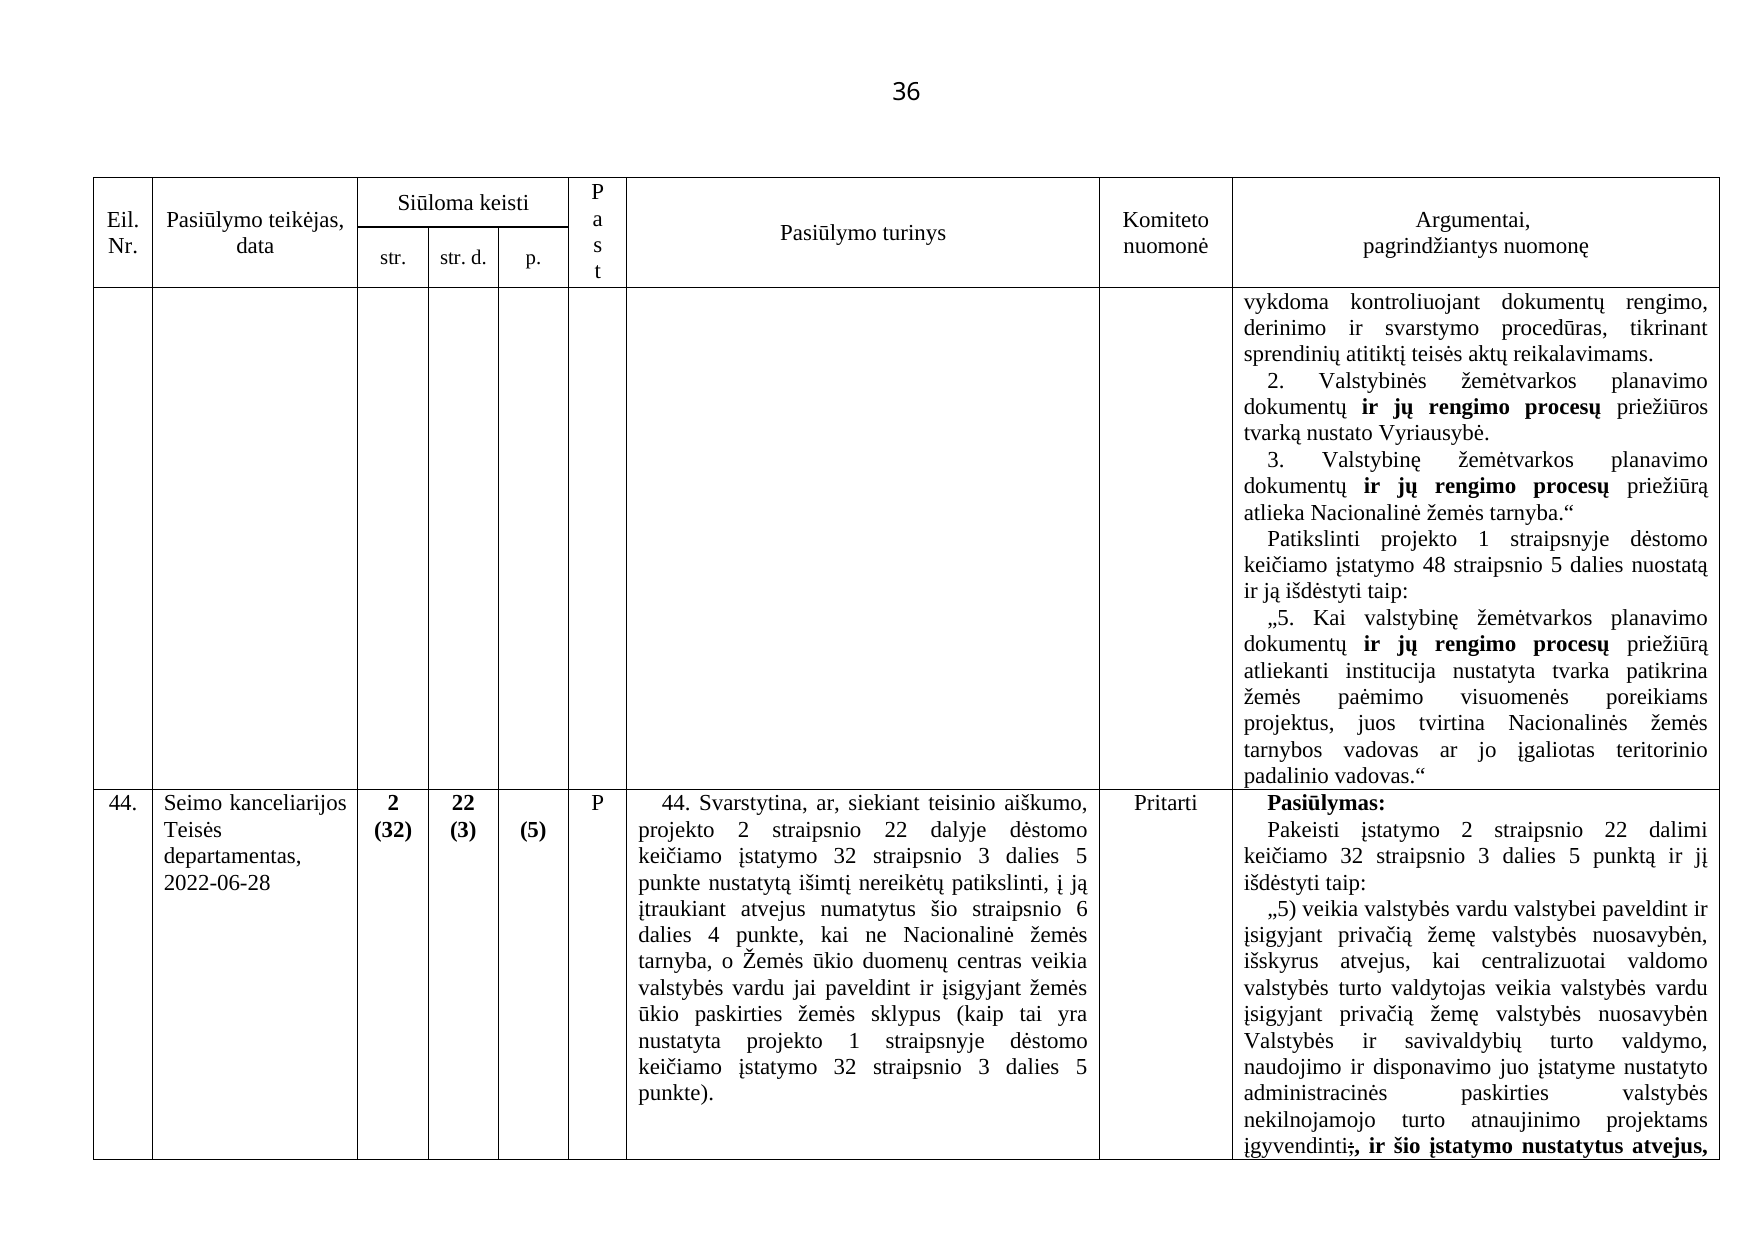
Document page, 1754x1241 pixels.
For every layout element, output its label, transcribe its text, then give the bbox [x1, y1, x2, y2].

table_cell Seimo kanceliarijos Teisės departamentas, 2022-06-28 [153, 790, 357, 1158]
table_cell 2 (32) [358, 790, 428, 1158]
table_header Pasiūlymo teikėjas, data [153, 178, 357, 287]
table_cell (5) [499, 790, 568, 1158]
table_cell Pasiūlymas: Pakeisti įstatymo 2 straipsnio 22 dalimi keičiamo 32 straipsnio 3 dalies 5 punktą ir jį išdėstyti taip: „5) veikia valstybės vardu valstybei paveldint ir įsigyjant privačią žemę valstybės nuosavybėn, išskyrus atvejus, kai centralizuotai valdomo valstybės turto valdytojas veikia valstybės vardu įsigyjant privačią žemę valstybės nuosavybėn Valstybės ir savivaldybių turto valdymo, naudojimo ir disponavimo juo įstatyme nustatyto administracinės paskirties valstybės nekilnojamojo turto atnaujinimo projektams įgyvendinti;, ir šio įstatymo nustatytus atvejus, [1233, 790, 1719, 1158]
table_cell [429, 288, 498, 788]
table_header Argumentai, pagrindžiantys nuomonę [1233, 178, 1719, 287]
table_cell 44. Svarstytina, ar, siekiant teisinio aiškumo, projekto 2 straipsnio 22 dalyje dėstomo keičiamo įstatymo 32 straipsnio 3 dalies 5 punkte nustatytą išimtį nereikėtų patikslinti, į ją įtraukiant atvejus numatytus šio straipsnio 6 dalies 4 punkte, kai ne Nacionalinė žemės tarnyba, o Žemės ūkio duomenų centras veikia valstybės vardu jai paveldint ir įsigyjant žemės ūkio paskirties žemės sklypus (kaip tai yra nustatyta projekto 1 straipsnyje dėstomo keičiamo įstatymo 32 straipsnio 3 dalies 5 punkte). [627, 790, 1099, 1158]
table_header Siūloma keisti [358, 178, 568, 226]
table_cell str. d. [429, 228, 498, 287]
table_cell [153, 288, 357, 788]
table_header Komiteto nuomonė [1100, 178, 1232, 287]
table_cell [358, 288, 428, 788]
table_header Pasiūlymo turinys [627, 178, 1099, 287]
table_cell str. [358, 228, 428, 287]
table_header Pastabos [569, 178, 626, 287]
table_cell P [569, 288, 626, 788]
table_cell vykdoma kontroliuojant dokumentų rengimo, derinimo ir svarstymo procedūras, tikrinant sprendinių atitiktį teisės aktų reikalavimams. 2. Valstybinės žemėtvarkos planavimo dokumentų ir jų rengimo procesų priežiūros tvarką nustato Vyriausybė. 3. Valstybinę žemėtvarkos planavimo dokumentų ir jų rengimo procesų priežiūrą atlieka Nacionalinė žemės tarnyba.“ Patikslinti projekto 1 straipsnyje dėstomo keičiamo įstatymo 48 straipsnio 5 dalies nuostatą ir ją išdėstyti taip: „5. Kai valstybinę žemėtvarkos planavimo dokumentų ir jų rengimo procesų priežiūrą atliekanti institucija nustatyta tvarka patikrina žemės paėmimo visuomenės poreikiams projektus, juos tvirtina Nacionalinės žemės tarnybos vadovas ar jo įgaliotas teritorinio padalinio vadovas.“ [1233, 288, 1719, 788]
table_cell [627, 288, 1099, 788]
table_cell [94, 288, 152, 788]
table_cell [1100, 288, 1232, 788]
table_cell [499, 288, 568, 788]
table_cell P [569, 790, 626, 1158]
table_cell Pritarti [1100, 790, 1232, 1158]
table_cell 22 (3) [429, 790, 498, 1158]
table_header Eil. Nr. [94, 178, 152, 287]
table_cell 44. [94, 790, 152, 1158]
table_cell p. [499, 228, 568, 287]
